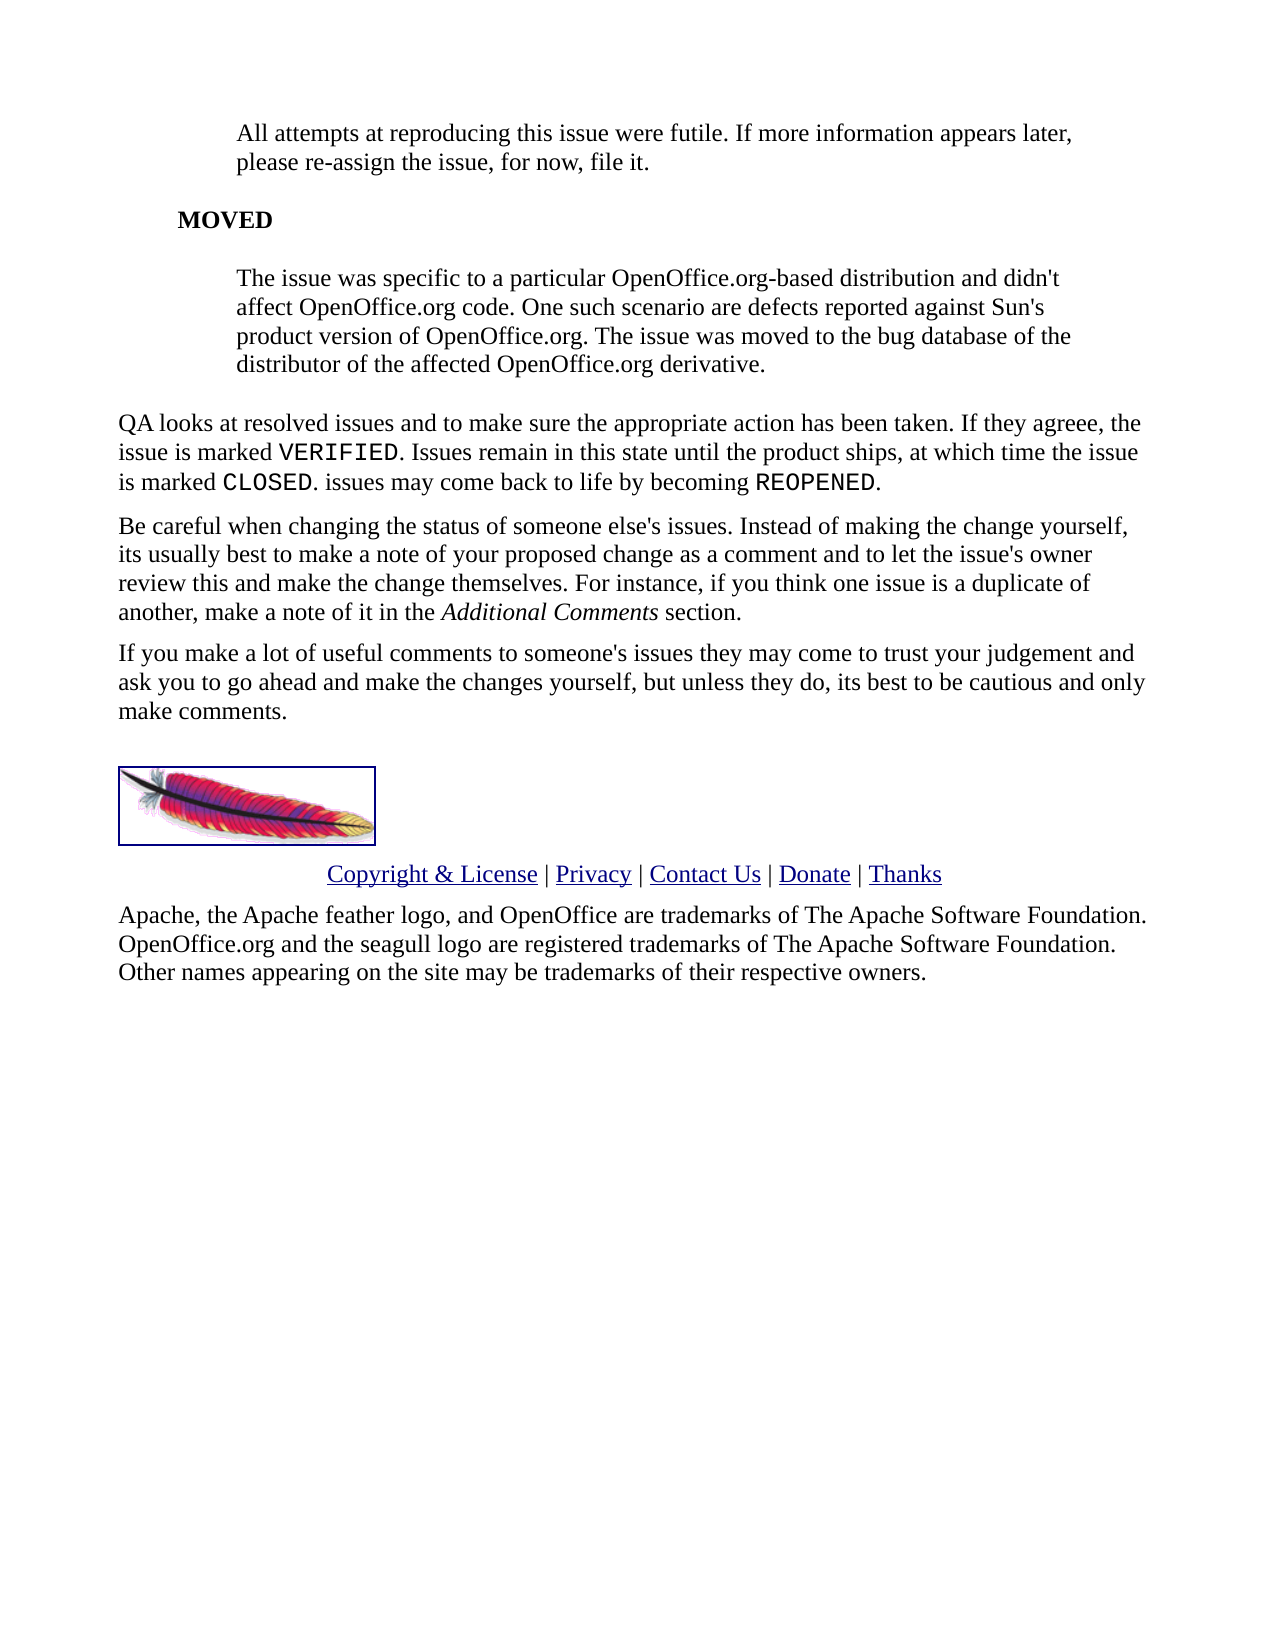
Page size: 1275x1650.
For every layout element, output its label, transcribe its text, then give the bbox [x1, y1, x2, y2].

subtitle MOVED [177, 205, 1098, 234]
text Apache, the Apache feather logo, and OpenOffice are trademarks of The Apache Software Foundation. OpenOffice.org and the seagull logo are registered trademarks of The Apache Software Foundation. Other names appearing on the site may be trademarks of their respective owners. [118, 900, 1157, 986]
list The issue was specific to a particular OpenOffice.org-based distribution and didn't affect OpenOffice.org code. One such scenario are defects reported against Sun's product version of OpenOffice.org. The issue was moved to the bug database of the distributor of the affected OpenOffice.org derivative. [236, 263, 1098, 378]
text QA looks at resolved issues and to make sure the appropriate action has been taken. If they agreee, the issue is marked VERIFIED. Issues remain in this state until the product ships, at which time the issue is marked CLOSED. issues may come back to life by becoming REOPENED. [118, 408, 1157, 498]
picture [120, 768, 374, 844]
text Copyright & License | Privacy | Contact Us | Donate | Thanks [118, 859, 1157, 887]
text If you make a lot of useful comments to someone's issues they may come to trust your judgement and ask you to go ahead and make the changes yourself, but unless they do, its best to be cautious and only make comments. [118, 638, 1157, 724]
text Be careful when changing the status of someone else's issues. Instead of making the change yourself, its usually best to make a note of your proposed change as a comment and to let the issue's owner review this and make the change themselves. For instance, if you think one issue is a duplicate of another, make a note of it in the Additional Comments section. [118, 511, 1157, 626]
list All attempts at reproducing this issue were futile. If more information appears later, please re-assign the issue, for now, file it. [236, 118, 1098, 176]
